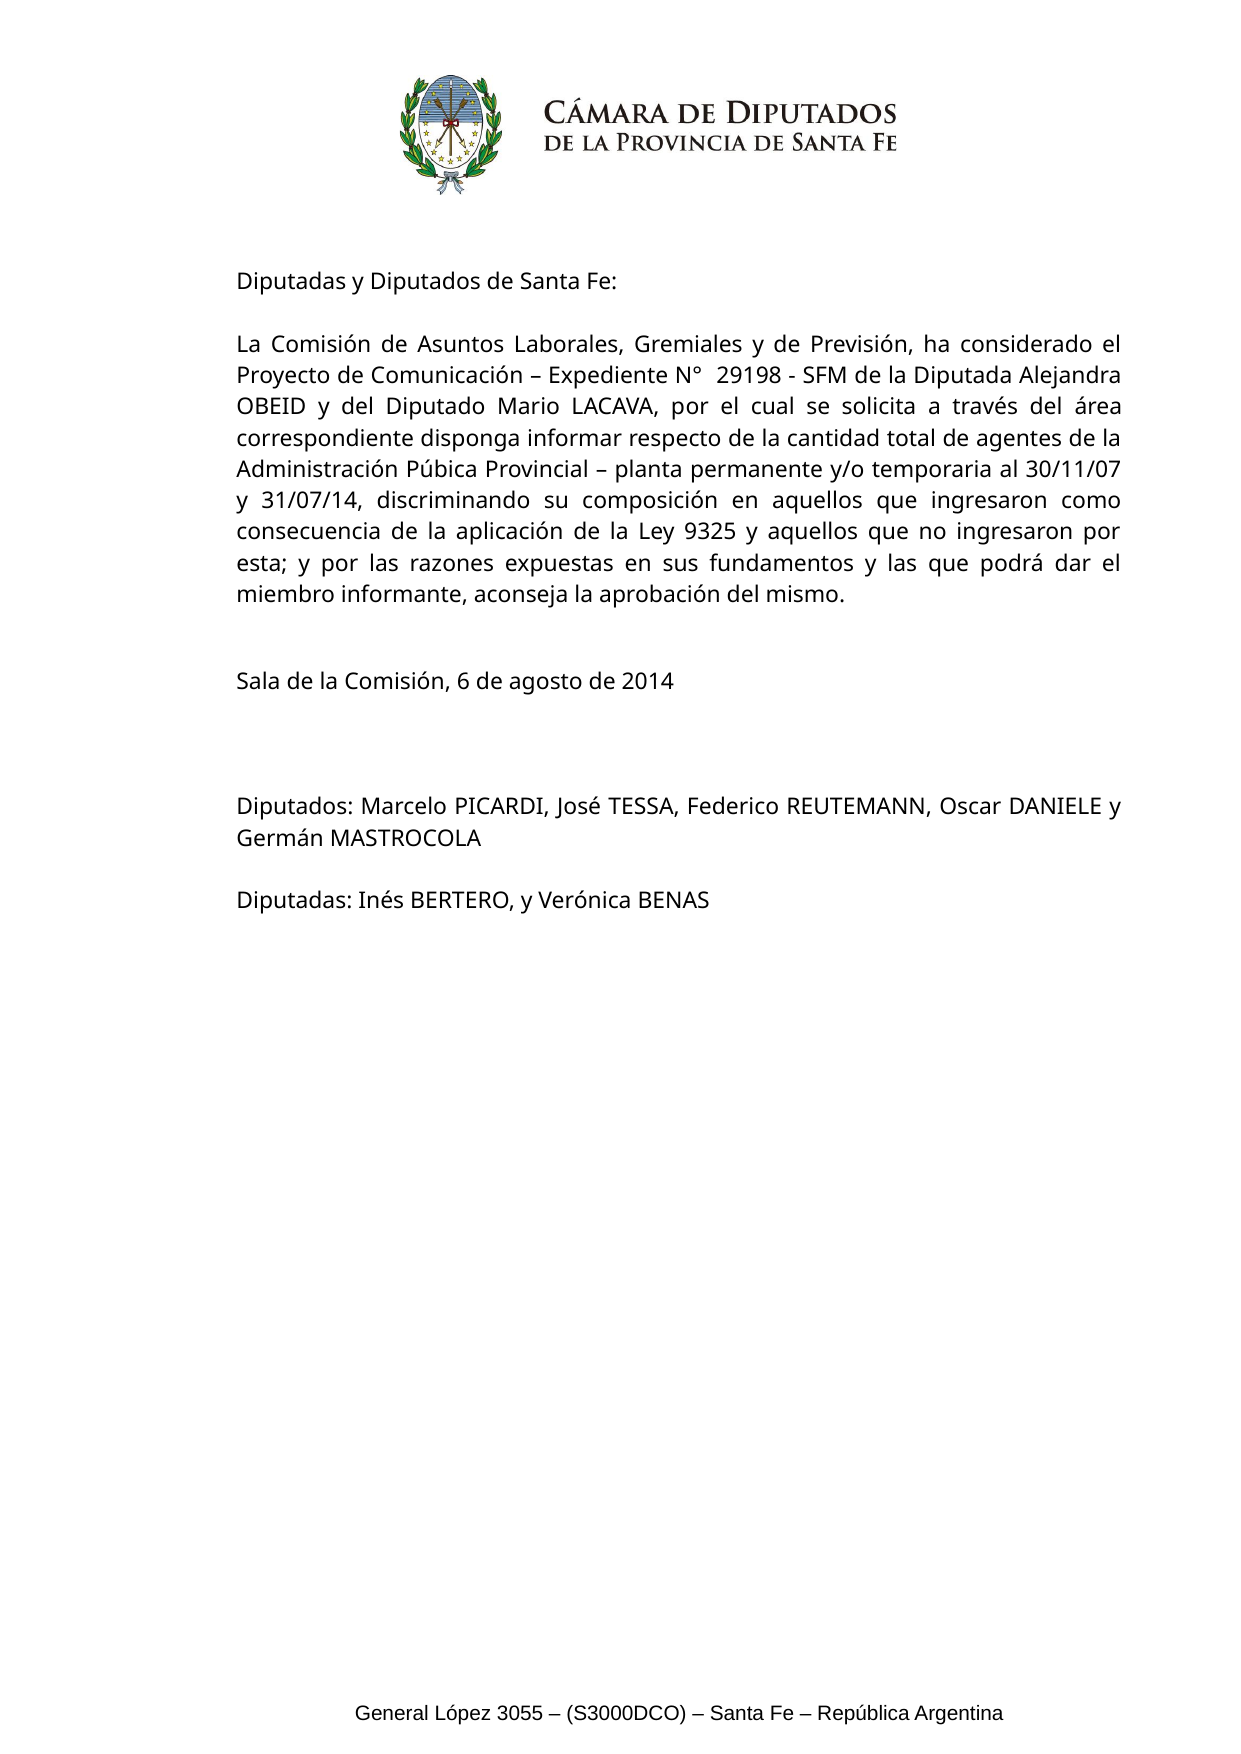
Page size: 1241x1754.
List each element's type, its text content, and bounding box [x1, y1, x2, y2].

text Sala de la Comisión, 6 de agosto de 2014 [236, 665, 1122, 697]
picture [399, 75, 897, 199]
text Diputadas: Inés BERTERO, y Verónica BENAS [236, 884, 1122, 915]
text Diputados: Marcelo PICARDI, José TESSA, Federico REUTEMANN, Oscar DANIELE y Germán MASTROCOLA [236, 790, 1122, 853]
text Diputadas y Diputados de Santa Fe: [236, 265, 1122, 297]
text La Comisión de Asuntos Laborales, Gremiales y de Previsión, ha considerado el Proyecto de Comunicación – Expediente N° 29198 - SFM de la Diputada Alejandra OBEID y del Diputado Mario LACAVA, por el cual se solicita a través del área correspondiente disponga informar respecto de la cantidad total de agentes de la Administración Púbica Provincial – planta permanente y/o temporaria al 30/11/07 y 31/07/14, discriminando su composición en aquellos que ingresaron como consecuencia de la aplicación de la Ley 9325 y aquellos que no ingresaron por esta; y por las razones expuestas en sus fundamentos y las que podrá dar el miembro informante, aconseja la aprobación del mismo. [236, 328, 1122, 609]
